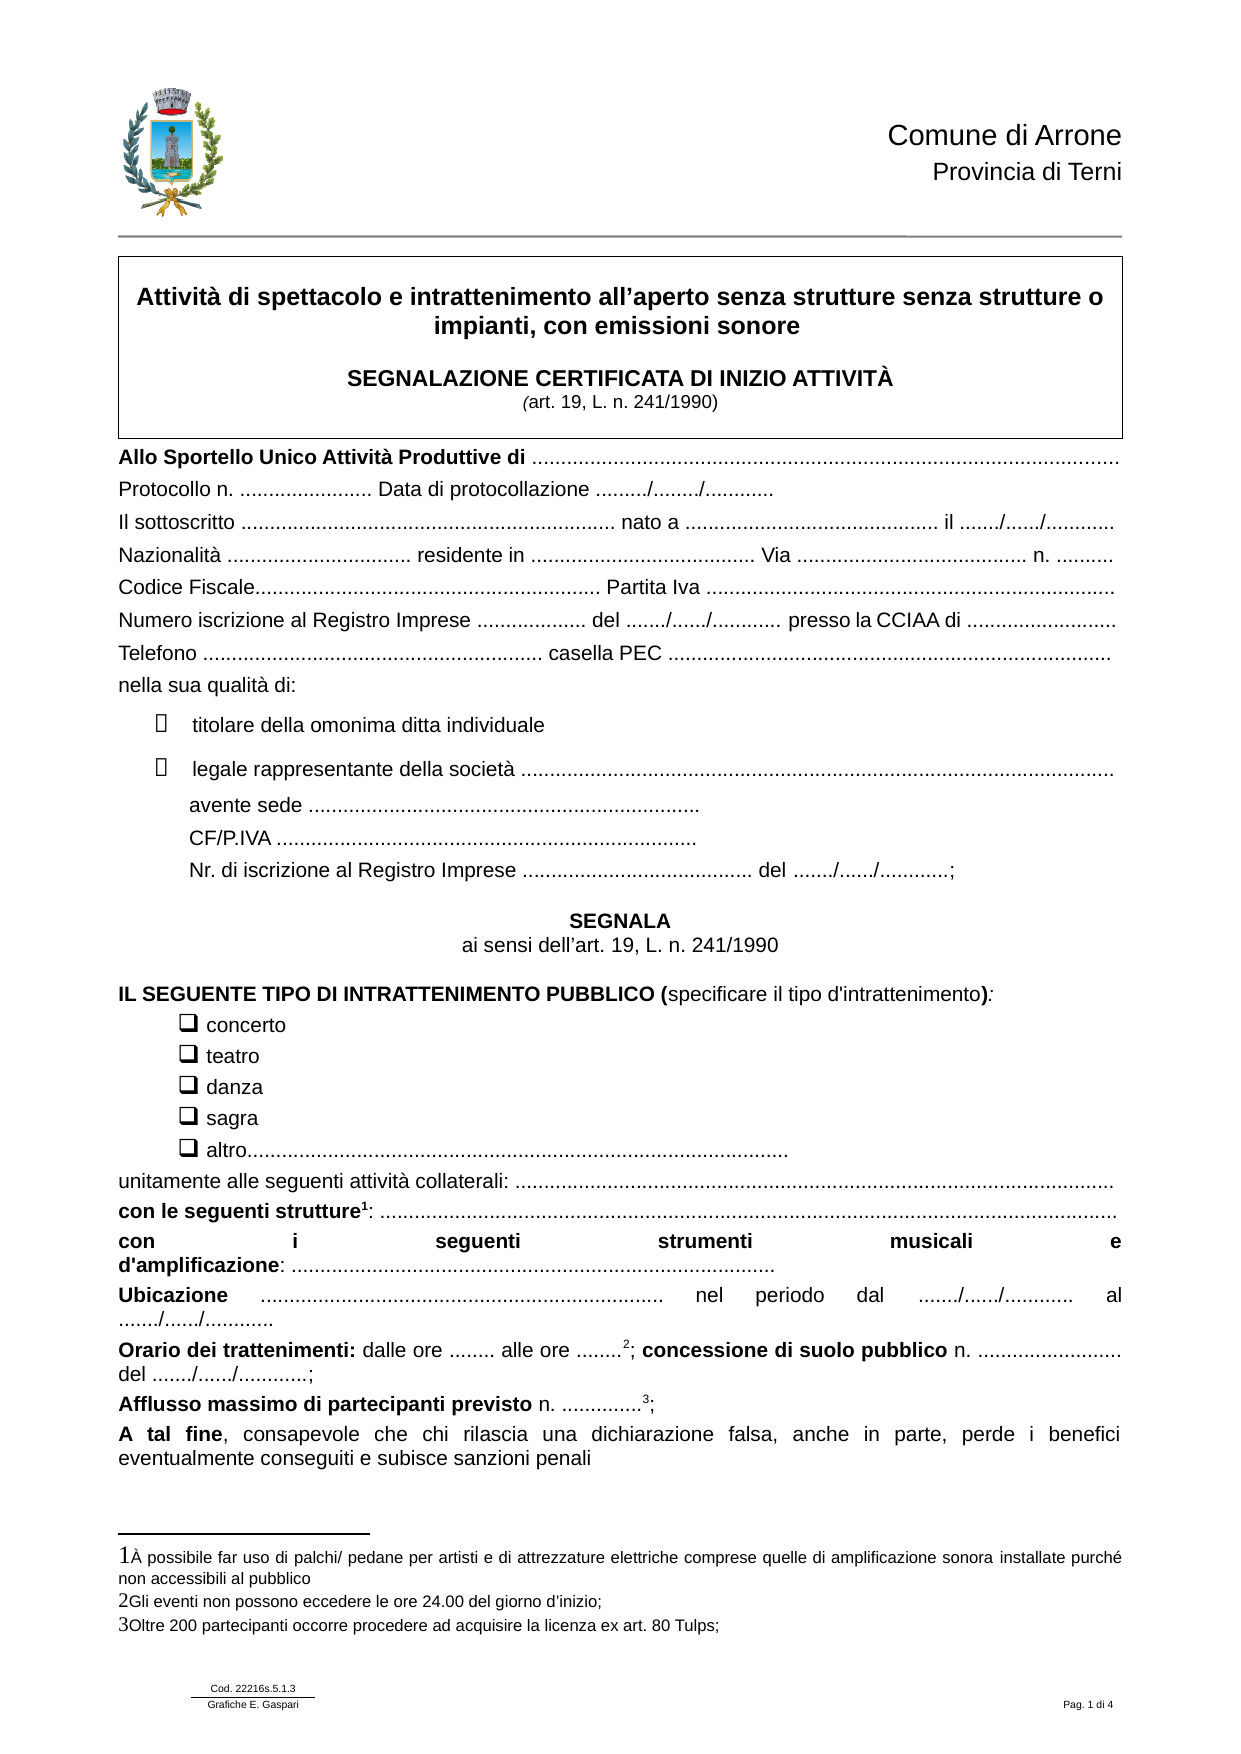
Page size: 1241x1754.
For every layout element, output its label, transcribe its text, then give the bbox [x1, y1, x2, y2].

text Afflusso massimo di partecipanti previsto n. ..............; [118, 1392, 1122, 1416]
text  concerto [177, 1012, 1122, 1037]
text À possibile far uso di palchi/ pedane per artisti e di attrezzature elettriche comprese quelle di amplificazione sonora installate purché non accessibili al pubblico [118, 1540, 1122, 1588]
text ai sensi dell’art. 19, L. n. 241/1990 [118, 933, 1122, 957]
text Gli eventi non possono eccedere le ore 24.00 del giorno d’inizio; [118, 1588, 1122, 1612]
text Orario dei trattenimenti: dalle ore ........ alle ore ........; concessione di suolo pubblico n. ......................... del ......./....../............; [118, 1337, 1122, 1385]
text Codice Fiscale............................................................ Partita Iva ....................................................................... [118, 575, 1122, 599]
text Nr. di iscrizione al Registro Imprese ........................................ del ......./....../............; [189, 858, 1122, 882]
text SEGNALA [118, 909, 1122, 933]
picture [122, 87, 224, 219]
text con le seguenti strutture: ................................................................................................................................ [118, 1199, 1122, 1223]
text Telefono ........................................................... casella PEC ............................................................................. [118, 640, 1122, 664]
text  legale rappresentante della società ....................................................................................................... [153, 749, 1122, 783]
text CF/P.IVA ......................................................................... [189, 825, 1122, 849]
text avente sede .................................................................... [189, 793, 1122, 817]
table_header Attività di spettacolo e intrattenimento all’aperto senza strutture senza strutture o impianti, con emissioni sonore SEGNALAZIONE CERTIFICATA DI INIZIO ATTIVITÀ (art. 19, L. n. 241/1990) [119, 257, 1122, 437]
text  altro.............................................................................................. [177, 1137, 1122, 1162]
text Allo Sportello Unico Attività Produttive di [118, 445, 1122, 469]
text Comune di Arrone [224, 118, 1122, 152]
text Ubicazione ...................................................................... nel periodo dal ......./....../............ al ......./....../............ [118, 1283, 1122, 1331]
text  sagra [177, 1106, 1122, 1131]
text  danza [177, 1075, 1122, 1100]
text Protocollo n. ....................... Data di protocollazione ........./......../............ [118, 477, 1122, 501]
text con i seguenti strumenti musicali e d'amplificazione: .................................................................................... [118, 1229, 1122, 1277]
text  titolare della omonima ditta individuale [153, 706, 1122, 739]
text Nazionalità ................................ residente in ....................................... Via ........................................ n. .......... [118, 542, 1122, 566]
text nella sua qualità di: [118, 673, 1122, 697]
text Numero iscrizione al Registro Imprese ................... del ......./....../............ presso la CCIAA di .......................... [118, 608, 1122, 632]
text Provincia di Terni [224, 157, 1122, 185]
text IL SEGUENTE TIPO DI INTRATTENIMENTO PUBBLICO (specificare il tipo d'intrattenimento): [118, 982, 1122, 1006]
text unitamente alle seguenti attività collaterali: ........................................................................................................ [118, 1169, 1122, 1193]
text  teatro [177, 1044, 1122, 1069]
text A tal fine, consapevole che chi rilascia una dichiarazione falsa, anche in parte, perde i benefici eventualmente conseguiti e subisce sanzioni penali [118, 1422, 1122, 1470]
text Oltre 200 partecipanti occorre procedere ad acquisire la licenza ex art. 80 Tulps; [118, 1612, 1122, 1636]
text Il sottoscritto ................................................................. nato a ............................................ il ......./....../............ [118, 510, 1122, 534]
